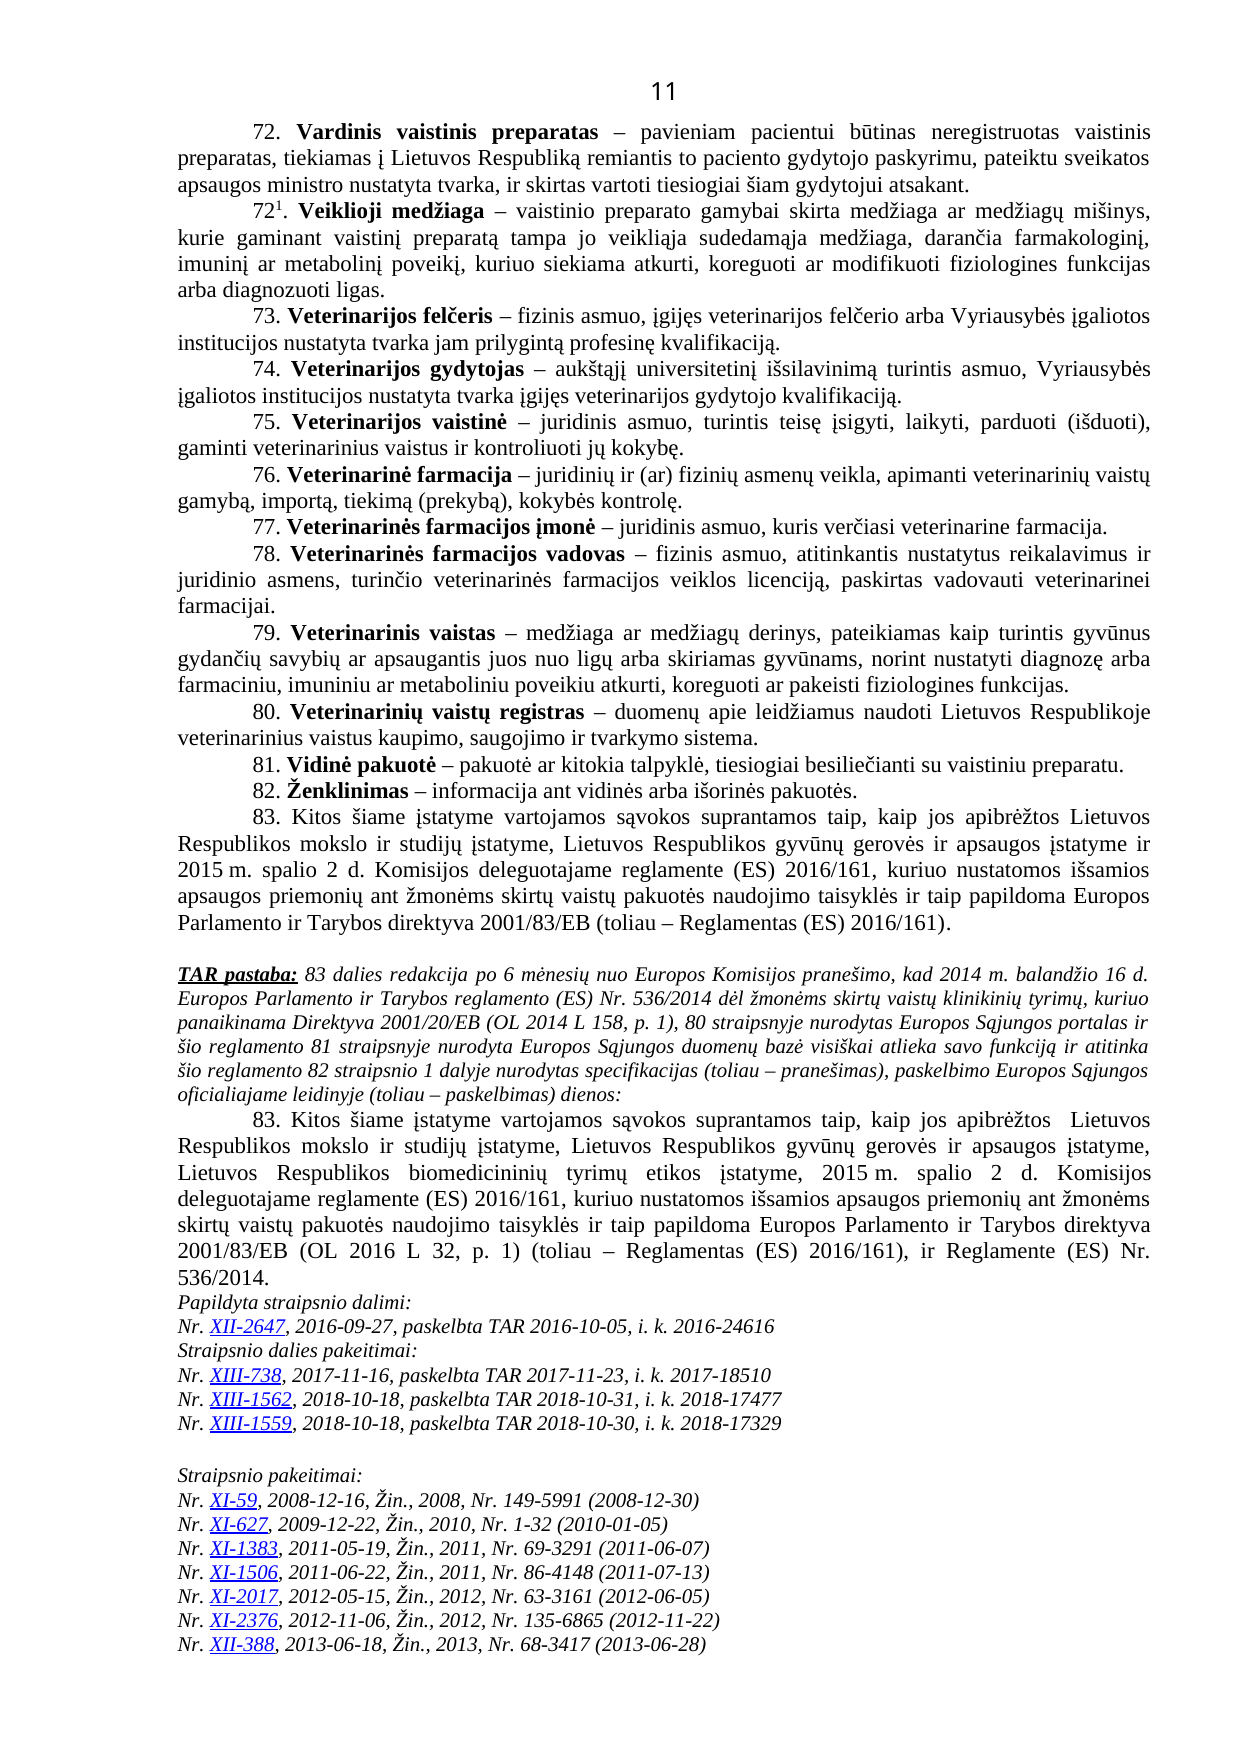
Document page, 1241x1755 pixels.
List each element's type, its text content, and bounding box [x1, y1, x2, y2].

text Nr. XI-2017, 2012-05-15, Žin., 2012, Nr. 63-3161 (2012-06-05) [177, 1584, 1152, 1608]
text Nr. XIII-738, 2017-11-16, paskelbta TAR 2017-11-23, i. k. 2017-18510 [177, 1362, 1152, 1387]
text 82. Ženklinimas – informacija ant vidinės arba išorinės pakuotės. [177, 777, 1152, 803]
text Nr. XII-2647, 2016-09-27, paskelbta TAR 2016-10-05, i. k. 2016-24616 [177, 1314, 1152, 1338]
text Nr. XIII-1559, 2018-10-18, paskelbta TAR 2018-10-30, i. k. 2018-17329 [177, 1411, 1152, 1435]
text 79. Veterinarinis vaistas – medžiaga ar medžiagų derinys, pateikiamas kaip turintis gyvūnus gydančių savybių ar apsaugantis juos nuo ligų arba skiriamas gyvūnams, norint nustatyti diagnozę arba farmaciniu, imuniniu ar metaboliniu poveikiu atkurti, koreguoti ar pakeisti fiziologines funkcijas. [177, 619, 1152, 698]
text 83. Kitos šiame įstatyme vartojamos sąvokos suprantamos taip, kaip jos apibrėžtos Lietuvos Respublikos mokslo ir studijų įstatyme, Lietuvos Respublikos gyvūnų gerovės ir apsaugos įstatyme, Lietuvos Respublikos biomedicininių tyrimų etikos įstatyme, 2015 m. spalio 2 d. Komisijos deleguotajame reglamente (ES) 2016/161, kuriuo nustatomos išsamios apsaugos priemonių ant žmonėms skirtų vaistų pakuotės naudojimo taisyklės ir taip papildoma Europos Parlamento ir Tarybos direktyva 2001/83/EB (OL 2016 L 32, p. 1) (toliau – Reglamentas (ES) 2016/161), ir Reglamente (ES) Nr. 536/2014. [177, 1106, 1152, 1290]
text 83. Kitos šiame įstatyme vartojamos sąvokos suprantamos taip, kaip jos apibrėžtos Lietuvos Respublikos mokslo ir studijų įstatyme, Lietuvos Respublikos gyvūnų gerovės ir apsaugos įstatyme ir 2015 m. spalio 2 d. Komisijos deleguotajame reglamente (ES) 2016/161, kuriuo nustatomos išsamios apsaugos priemonių ant žmonėms skirtų vaistų pakuotės naudojimo taisyklės ir taip papildoma Europos Parlamento ir Tarybos direktyva 2001/83/EB (toliau – Reglamentas (ES) 2016/161). [177, 803, 1152, 935]
text 78. Veterinarinės farmacijos vadovas – fizinis asmuo, atitinkantis nustatytus reikalavimus ir juridinio asmens, turinčio veterinarinės farmacijos veiklos licenciją, paskirtas vadovauti veterinarinei farmacijai. [177, 540, 1152, 619]
text Nr. XI-59, 2008-12-16, Žin., 2008, Nr. 149-5991 (2008-12-30) [177, 1487, 1152, 1512]
text TAR pastaba: 83 dalies redakcija po 6 mėnesių nuo Europos Komisijos pranešimo, kad 2014 m. balandžio 16 d. Europos Parlamento ir Tarybos reglamento (ES) Nr. 536/2014 dėl žmonėms skirtų vaistų klinikinių tyrimų, kuriuo panaikinama Direktyva 2001/20/EB (OL 2014 L 158, p. 1), 80 straipsnyje nurodytas Europos Sąjungos portalas ir šio reglamento 81 straipsnyje nurodyta Europos Sąjungos duomenų bazė visiškai atlieka savo funkciją ir atitinka šio reglamento 82 straipsnio 1 dalyje nurodytas specifikacijas (toliau – pranešimas), paskelbimo Europos Sąjungos oficialiajame leidinyje (toliau – paskelbimas) dienos: [177, 961, 1152, 1106]
text 76. Veterinarinė farmacija – juridinių ir (ar) fizinių asmenų veikla, apimanti veterinarinių vaistų gamybą, importą, tiekimą (prekybą), kokybės kontrolę. [177, 461, 1152, 513]
text Nr. XIII-1562, 2018-10-18, paskelbta TAR 2018-10-31, i. k. 2018-17477 [177, 1387, 1152, 1411]
text Papildyta straipsnio dalimi: [177, 1290, 1152, 1314]
text 81. Vidinė pakuotė – pakuotė ar kitokia talpyklė, tiesiogiai besiliečianti su vaistiniu preparatu. [177, 751, 1152, 777]
text 721. Veiklioji medžiaga – vaistinio preparato gamybai skirta medžiaga ar medžiagų mišinys, kurie gaminant vaistinį preparatą tampa jo veikliąja sudedamąja medžiaga, darančia farmakologinį, imuninį ar metabolinį poveikį, kuriuo siekiama atkurti, koreguoti ar modifikuoti fiziologines funkcijas arba diagnozuoti ligas. [177, 197, 1152, 303]
text Nr. XI-1506, 2011-06-22, Žin., 2011, Nr. 86-4148 (2011-07-13) [177, 1560, 1152, 1584]
text Straipsnio dalies pakeitimai: [177, 1338, 1152, 1362]
text 80. Veterinarinių vaistų registras – duomenų apie leidžiamus naudoti Lietuvos Respublikoje veterinarinius vaistus kaupimo, saugojimo ir tvarkymo sistema. [177, 698, 1152, 751]
text 75. Veterinarijos vaistinė – juridinis asmuo, turintis teisę įsigyti, laikyti, parduoti (išduoti), gaminti veterinarinius vaistus ir kontroliuoti jų kokybę. [177, 408, 1152, 461]
text Nr. XI-1383, 2011-05-19, Žin., 2011, Nr. 69-3291 (2011-06-07) [177, 1536, 1152, 1560]
text 72. Vardinis vaistinis preparatas – pavieniam pacientui būtinas neregistruotas vaistinis preparatas, tiekiamas į Lietuvos Respubliką remiantis to paciento gydytojo paskyrimu, pateiktu sveikatos apsaugos ministro nustatyta tvarka, ir skirtas vartoti tiesiogiai šiam gydytojui atsakant. [177, 118, 1152, 197]
text 74. Veterinarijos gydytojas – aukštąjį universitetinį išsilavinimą turintis asmuo, Vyriausybės įgaliotos institucijos nustatyta tvarka įgijęs veterinarijos gydytojo kvalifikaciją. [177, 355, 1152, 408]
text 77. Veterinarinės farmacijos įmonė – juridinis asmuo, kuris verčiasi veterinarine farmacija. [177, 513, 1152, 540]
text Nr. XII-388, 2013-06-18, Žin., 2013, Nr. 68-3417 (2013-06-28) [177, 1632, 1152, 1656]
text Straipsnio pakeitimai: [177, 1463, 1152, 1487]
text 73. Veterinarijos felčeris – fizinis asmuo, įgijęs veterinarijos felčerio arba Vyriausybės įgaliotos institucijos nustatyta tvarka jam prilygintą profesinę kvalifikaciją. [177, 303, 1152, 355]
text Nr. XI-2376, 2012-11-06, Žin., 2012, Nr. 135-6865 (2012-11-22) [177, 1608, 1152, 1632]
text Nr. XI-627, 2009-12-22, Žin., 2010, Nr. 1-32 (2010-01-05) [177, 1512, 1152, 1536]
